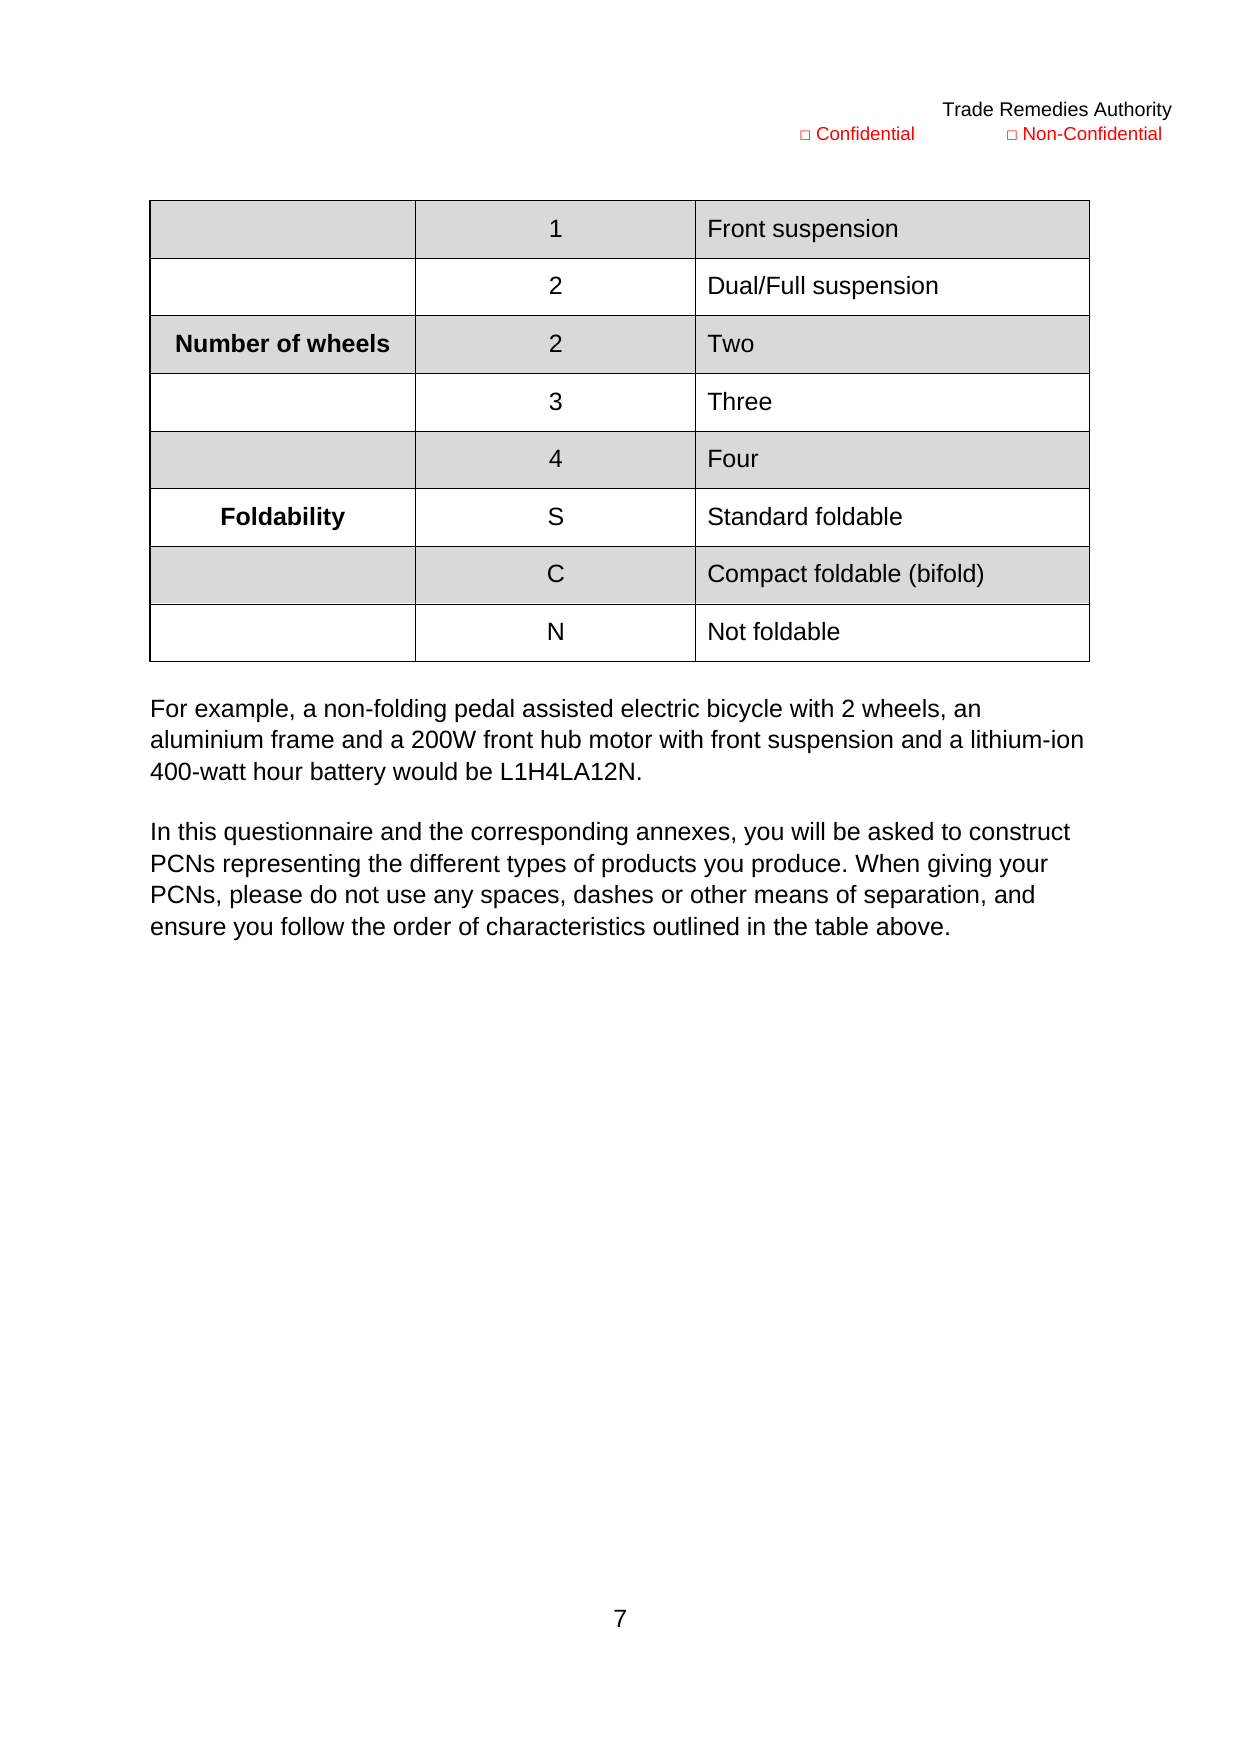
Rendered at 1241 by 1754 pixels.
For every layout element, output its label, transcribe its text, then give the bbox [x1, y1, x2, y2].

table_cell 3 [416, 374, 695, 431]
table_cell N [416, 605, 695, 661]
table_cell Standard foldable [696, 489, 1089, 546]
table_cell 2 [416, 316, 695, 373]
table_cell Three [696, 374, 1089, 431]
table_cell Not foldable [696, 605, 1089, 661]
table_cell Dual/Full suspension [696, 259, 1089, 315]
table_cell Number of wheels [151, 316, 415, 373]
table_cell C [416, 547, 695, 603]
table_cell S [416, 489, 695, 546]
table_cell [151, 547, 415, 603]
text For example, a non-folding pedal assisted electric bicycle with 2 wheels, an aluminium frame and a 200W front hub motor with front suspension and a lithium-ion 400-watt hour battery would be L1H4LA12N. [150, 694, 1090, 786]
table_cell [151, 605, 415, 661]
table_cell 2 [416, 259, 695, 315]
table_cell [151, 432, 415, 488]
table_cell Front suspension [696, 201, 1089, 258]
table_cell [151, 201, 415, 258]
table_cell 1 [416, 201, 695, 258]
table_cell [151, 259, 415, 315]
table_cell [151, 374, 415, 431]
table_cell Compact foldable (bifold) [696, 547, 1089, 603]
table_cell Foldability [151, 489, 415, 546]
table_cell Four [696, 432, 1089, 488]
table_cell 4 [416, 432, 695, 488]
table_cell Two [696, 316, 1089, 373]
text In this questionnaire and the corresponding annexes, you will be asked to construct PCNs representing the different types of products you produce. When giving your PCNs, please do not use any spaces, dashes or other means of separation, and ensure you follow the order of characteristics outlined in the table above. [150, 817, 1090, 941]
